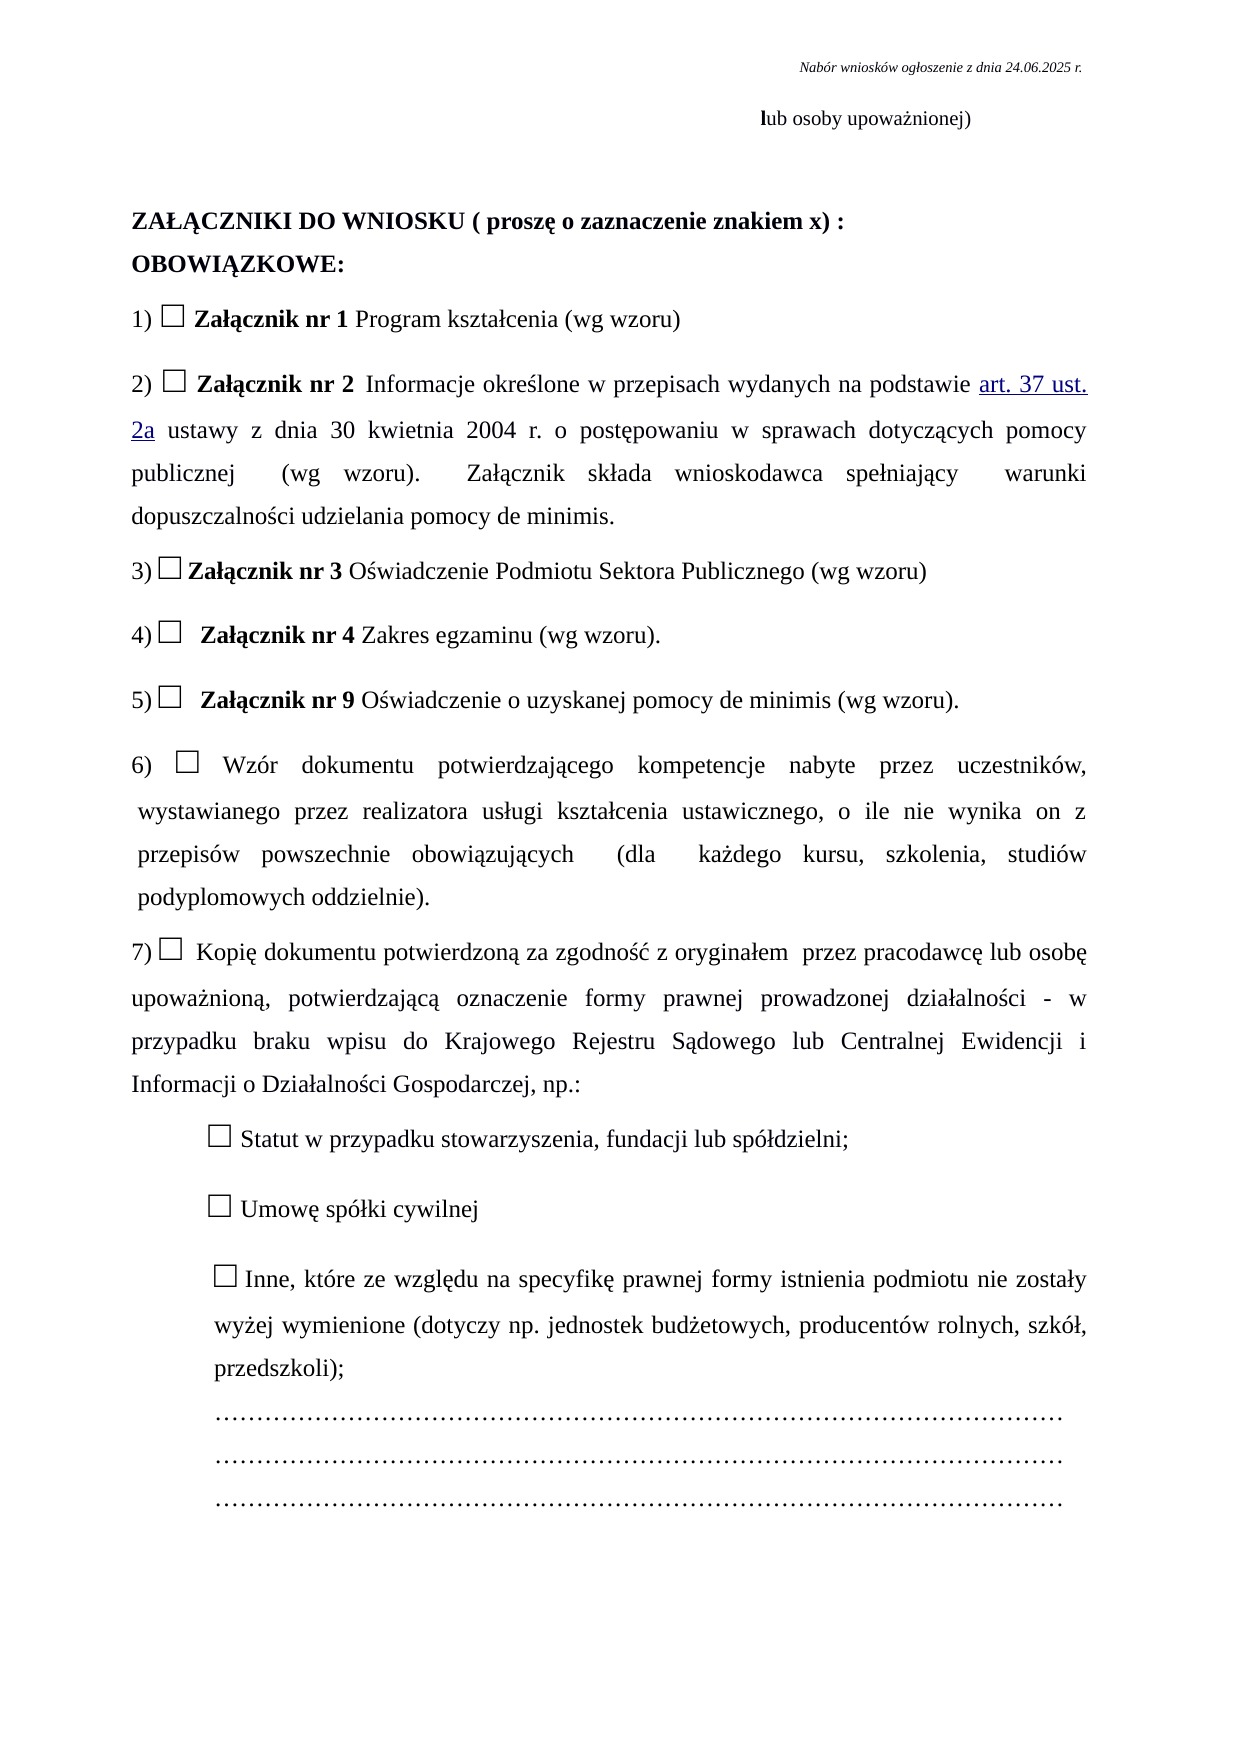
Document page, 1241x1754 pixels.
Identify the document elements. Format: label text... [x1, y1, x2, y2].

list 1) □ Załącznik nr 1 Program kształcenia (wg wzoru) [131, 293, 1087, 336]
text OBOWIĄZKOWE: [131, 249, 1087, 278]
text 4) □ Załącznik nr 4 Zakres egzaminu (wg wzoru). [131, 609, 1087, 652]
text lub osoby upoważnionej) [131, 105, 1087, 129]
text □ Umowę spółki cywilnej [131, 1182, 1087, 1226]
text ZAŁĄCZNIKI DO WNIOSKU ( proszę o zaznaczenie znakiem x) : [131, 206, 1087, 235]
text □ Statut w przypadku stowarzyszenia, fundacji lub spółdzielni; [131, 1112, 1087, 1155]
text 7) □ Kopię dokumentu potwierdzoną za zgodność z oryginałem przez pracodawcę lub osobę upoważnioną, potwierdzającą oznaczenie formy prawnej prowadzonej działalności - w przypadku braku wpisu do Krajowego Rejestru Sądowego lub Centralnej Ewidencji i Informacji o Działalności Gospodarczej, np.: [131, 925, 1087, 1098]
text 3) □ Załącznik nr 3 Oświadczenie Podmiotu Sektora Publicznego (wg wzoru) [131, 544, 1087, 587]
text □ Inne, które ze względu na specyfikę prawnej formy istnienia podmiotu nie zostały wyżej wymienione (dotyczy np. jednostek budżetowych, producentów rolnych, szkół, przedszkoli); [214, 1253, 1087, 1382]
text 6) □ Wzór dokumentu potwierdzającego kompetencje nabyte przez uczestników, wystawianego przez realizatora usługi kształcenia ustawicznego, o ile nie wynika on z przepisów powszechnie obowiązujących (dla każdego kursu, szkolenia, studiów podyplomowych oddzielnie). [131, 738, 1087, 911]
text ……………………………………………………………………………………………………………………………………………………………………………………………………………………………………………………………………………… [214, 1397, 1087, 1512]
text 5) □ Załącznik nr 9 Oświadczenie o uzyskanej pomocy de minimis (wg wzoru). [131, 673, 1087, 717]
list 2) □ Załącznik nr 2 Informacje określone w przepisach wydanych na podstawie art. 37 ust. 2a ustawy z dnia 30 kwietnia 2004 r. o postępowaniu w sprawach dotyczących pomocy publicznej (wg wzoru). Załącznik składa wnioskodawca spełniający warunki dopuszczalności udzielania pomocy de minimis. [131, 357, 1087, 530]
